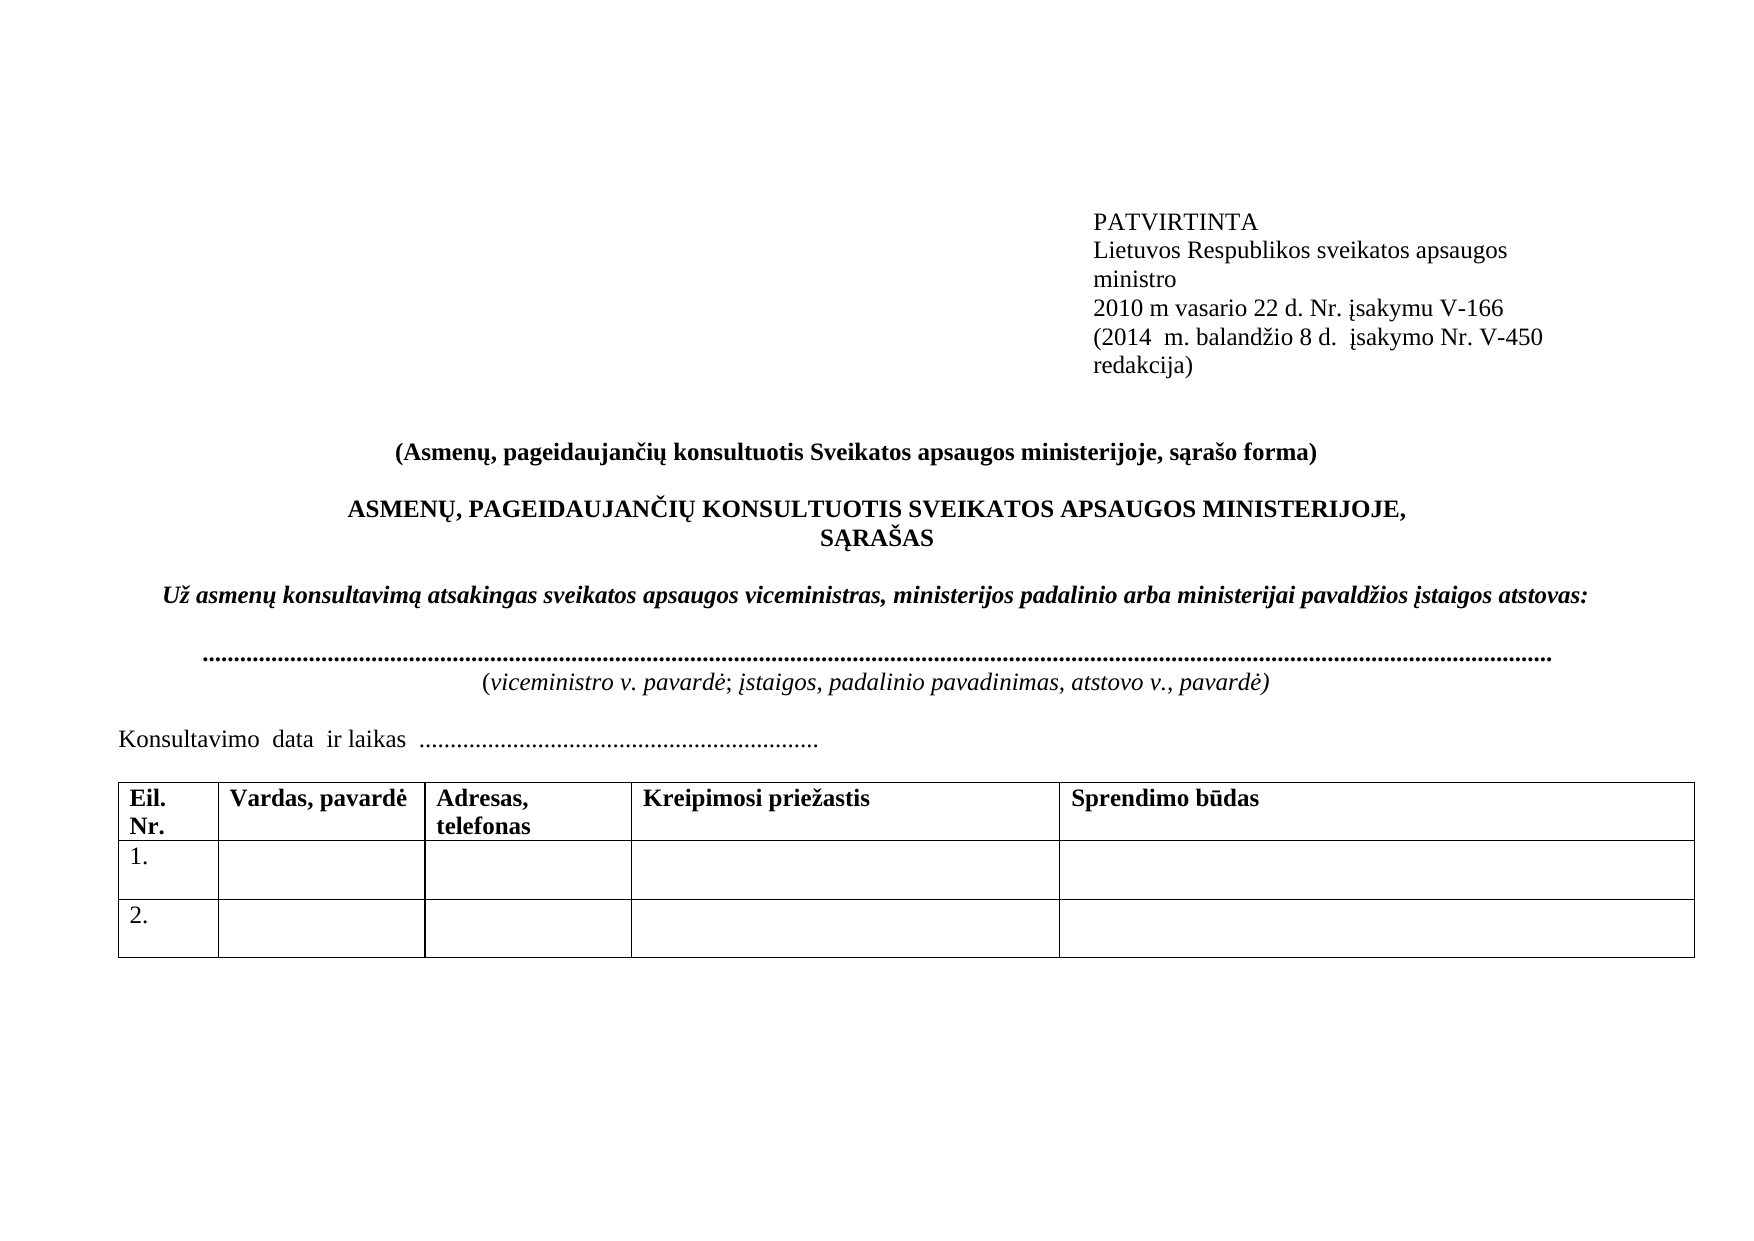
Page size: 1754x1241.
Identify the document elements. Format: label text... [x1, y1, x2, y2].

text (2014 m. balandžio 8 d. įsakymo Nr. V-450 redakcija) [1093, 322, 1594, 379]
text ........................................................................................................................................................................................................................ [118, 638, 1636, 667]
table_cell 1. [119, 841, 218, 899]
text PATVIRTINTA [1093, 207, 1594, 235]
text ASMENŲ, PAGEIDAUJANČIŲ KONSULTUOTIS SVEIKATOS APSAUGOS MINISTERIJOJE, [118, 494, 1636, 523]
table_cell [426, 841, 631, 899]
table_cell [632, 841, 1059, 899]
text Lietuvos Respublikos sveikatos apsaugos ministro [1093, 235, 1594, 293]
table_cell 2. [119, 900, 218, 957]
text Konsultavimo data ir laikas ................................................................ [118, 724, 1636, 753]
table_cell [219, 841, 424, 899]
table_header Sprendimo būdas [1060, 783, 1694, 840]
text 2010 m vasario 22 d. Nr. įsakymu V-166 [1064, 293, 1636, 322]
text (Asmenų, pageidaujančių konsultuotis Sveikatos apsaugos ministerijoje, sąrašo forma) [118, 437, 1594, 465]
table_header Kreipimosi priežastis [632, 783, 1059, 840]
table_header Eil. Nr. [119, 783, 218, 840]
table_cell [426, 900, 631, 957]
table_cell [632, 900, 1059, 957]
text Už asmenų konsultavimą atsakingas sveikatos apsaugos viceministras, ministerijos padalinio arba ministerijai pavaldžios įstaigos atstovas: [118, 580, 1636, 609]
text SĄRAŠAS [118, 523, 1636, 552]
table_cell [1060, 900, 1694, 957]
table_header Adresas, telefonas [426, 783, 631, 840]
text (viceministro v. pavardė; įstaigos, padalinio pavadinimas, atstovo v., pavardė) [118, 667, 1636, 695]
table_cell [1060, 841, 1694, 899]
table_cell [219, 900, 424, 957]
table_header Vardas, pavardė [219, 783, 424, 840]
